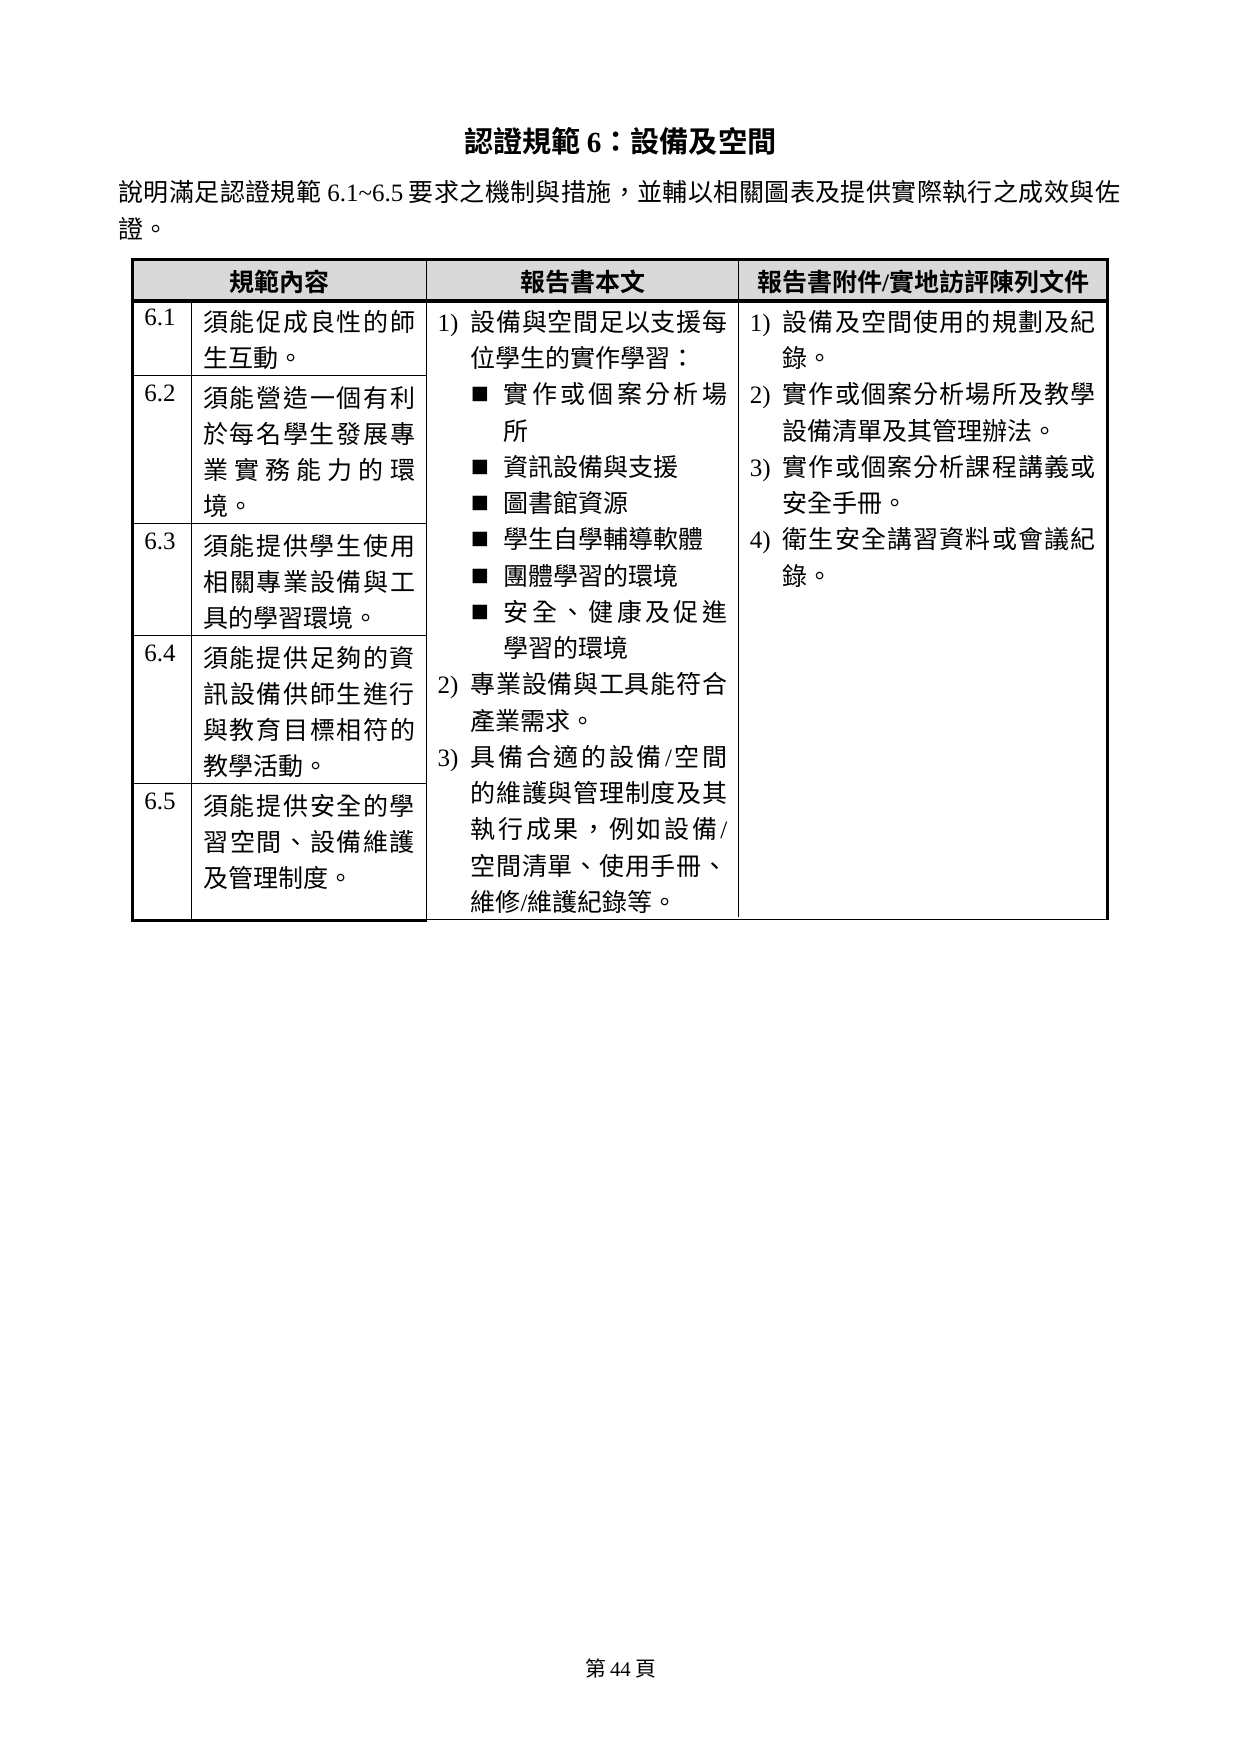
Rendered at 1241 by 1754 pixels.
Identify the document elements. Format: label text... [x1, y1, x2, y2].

table_header 規範內容 [134, 261, 426, 299]
table_cell 須能營造一個有利於每名學生發展專業實務能力的環境。 [192, 376, 426, 523]
text 說明滿足認證規範6.1~6.5要求之機制與措施，並輔以相關圖表及提供實際執行之成效與佐證。 [118, 173, 1122, 245]
table_cell 須能提供安全的學習空間、設備維護及管理制度。 [192, 784, 426, 919]
table_cell 6.2 [134, 376, 191, 523]
table_cell 6.5 [134, 784, 191, 919]
table_cell 須能提供足夠的資訊設備供師生進行與教育目標相符的教學活動。 [192, 636, 426, 783]
table_cell 須能促成良性的師生互動。 [192, 303, 426, 375]
table_cell 6.4 [134, 636, 191, 783]
table_cell 設備與空間足以支援每位學生的實作學習： 實作或個案分析場所 資訊設備與支援 圖書館資源 學生自學輔導軟體 團體學習的環境 安全、健康及促進學習的環境 專業設備與工具能符合產業需求。 具備合適的設備/空間的維護與管理制度及其執行成果，例如設備/空間清單、使用手冊、維修/維護紀錄等。 [427, 303, 738, 919]
table_cell 設備及空間使用的規劃及紀錄。 實作或個案分析場所及教學設備清單及其管理辦法。 實作或個案分析課程講義或安全手冊。 衛生安全講習資料或會議紀錄。 [738, 303, 1106, 919]
table_cell 6.3 [134, 524, 191, 635]
table_cell 6.1 [134, 303, 191, 375]
text 認證規範6：設備及空間 [118, 118, 1122, 160]
table_cell 須能提供學生使用相關專業設備與工具的學習環境。 [192, 524, 426, 635]
table_header 報告書附件/實地訪評陳列文件 [739, 261, 1106, 299]
table_header 報告書本文 [427, 261, 738, 299]
